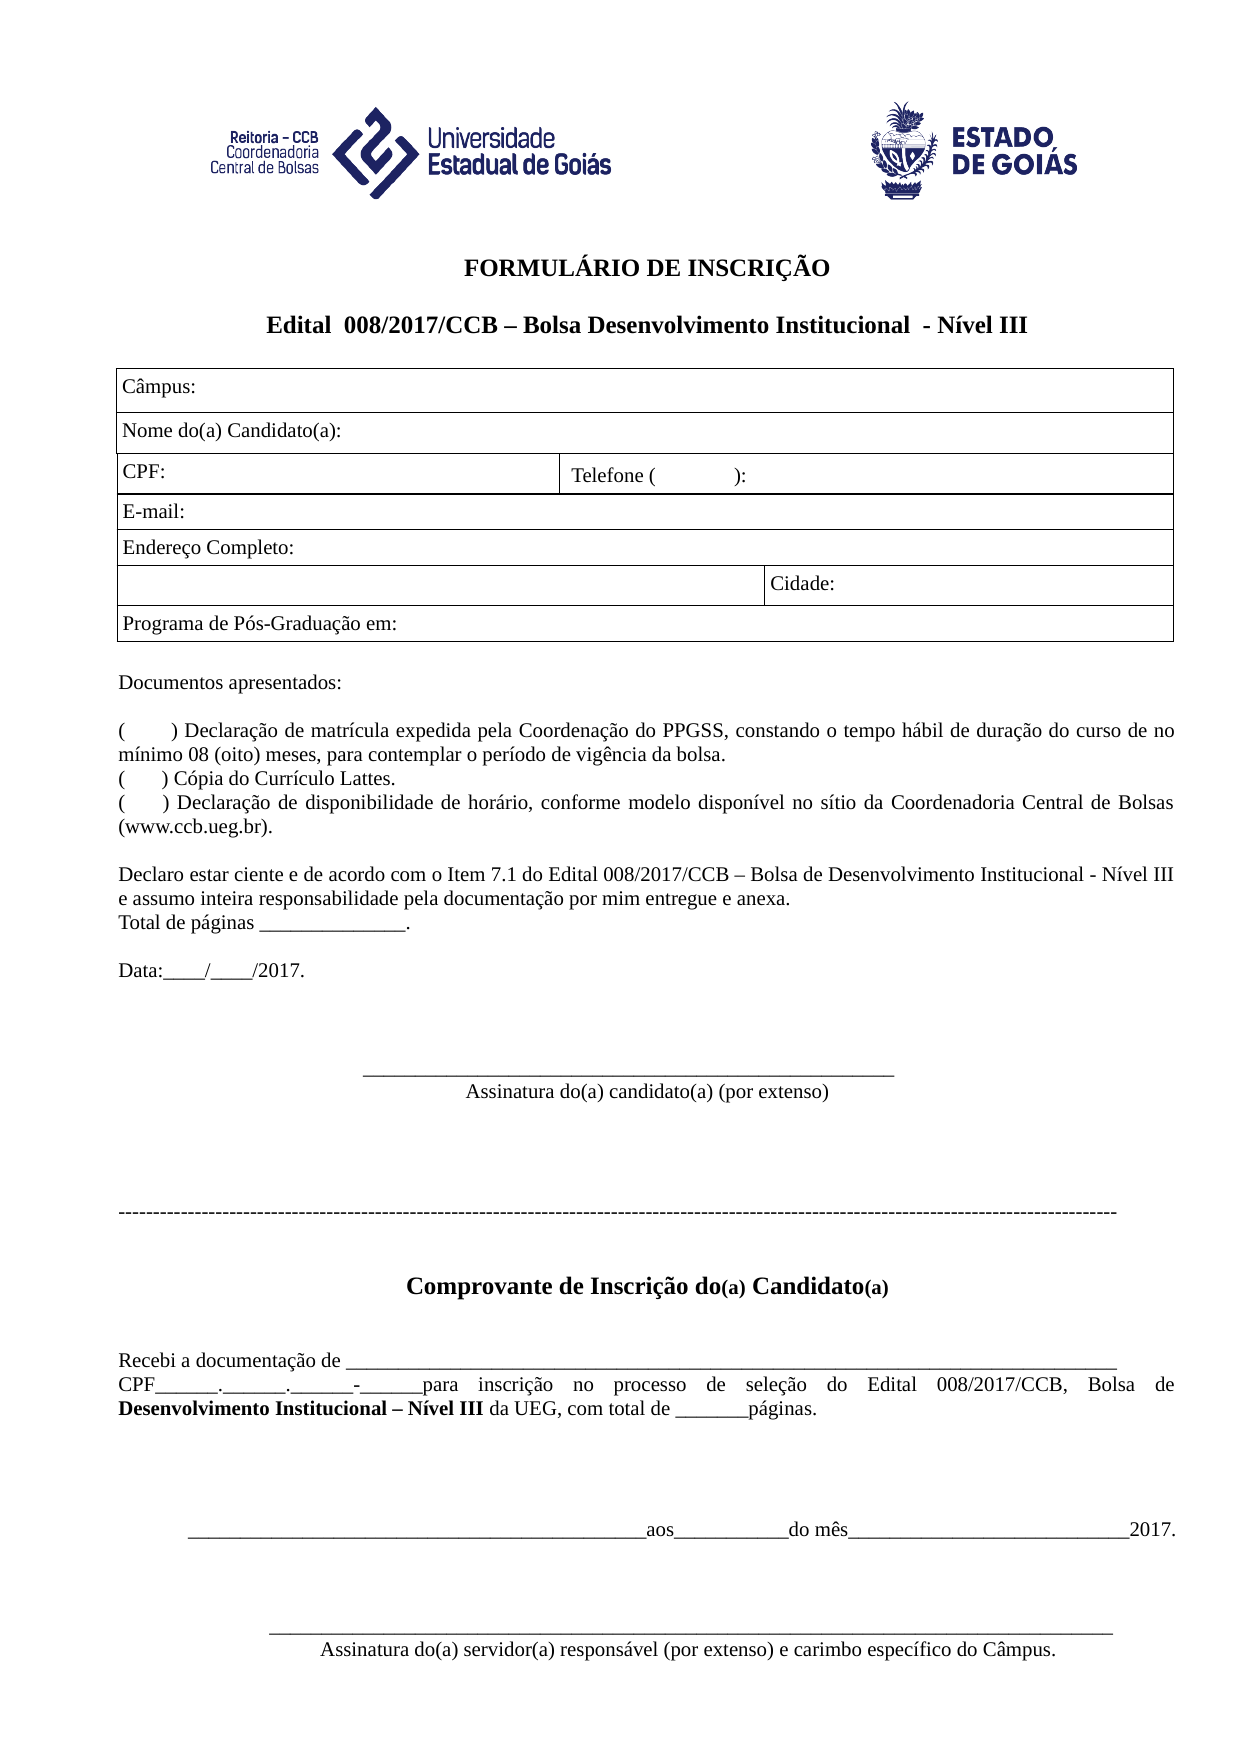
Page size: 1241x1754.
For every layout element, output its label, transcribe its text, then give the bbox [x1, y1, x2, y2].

text CPF______.______.______-______para inscrição no processo de seleção do Edital 008/2017/CCB, Bolsa de Desenvolvimento Institucional – Nível III da UEG, com total de _______páginas. [118, 1372, 1176, 1420]
text Edital 008/2017/CCB – Bolsa Desenvolvimento Institucional - Nível III [118, 311, 1176, 339]
text ____________________________________________aos___________do mês___________________________2017. [118, 1517, 1176, 1541]
table_header E-mail: [118, 495, 1173, 529]
text ___________________________________________________ [118, 1055, 1176, 1079]
table_header Endereço Completo: [118, 530, 1173, 565]
table_header [118, 566, 764, 605]
text ( ) Cópia do Currículo Lattes. [118, 766, 1176, 790]
table_header Câmpus: [117, 369, 1173, 412]
text Declaro estar ciente e de acordo com o Item 7.1 do Edital 008/2017/CCB – Bolsa de Desenvolvimento Institucional - Nível III e assumo inteira responsabilidade pela documentação por mim entregue e anexa. [118, 862, 1176, 910]
table_header Cidade: [765, 566, 1173, 605]
text Assinatura do(a) servidor(a) responsável (por extenso) e carimbo específico do Câmpus. [118, 1637, 1176, 1661]
text Total de páginas ______________. [118, 910, 1176, 934]
text ( ) Declaração de matrícula expedida pela Coordenação do PPGSS, constando o tempo hábil de duração do curso de no mínimo 08 (oito) meses, para contemplar o período de vigência da bolsa. [118, 718, 1176, 766]
table_cell Nome do(a) Candidato(a): [117, 413, 1173, 453]
table_header Telefone ( ): [560, 454, 1173, 493]
text ------------------------------------------------------------------------------------------------------------------------------------------------ [118, 1199, 1176, 1223]
text Documentos apresentados: [118, 670, 1176, 694]
table_cell Programa de Pós-Graduação em: [118, 606, 1173, 641]
picture [48, 52, 1185, 227]
text FORMULÁRIO DE INSCRIÇÃO [118, 253, 1176, 282]
text Assinatura do(a) candidato(a) (por extenso) [118, 1079, 1176, 1103]
text Data:____/____/2017. [118, 958, 1176, 982]
text Recebi a documentação de __________________________________________________________________________ [118, 1348, 1176, 1372]
table_header CPF: [118, 454, 559, 493]
text Comprovante de Inscrição do(a) Candidato(a) [118, 1271, 1176, 1300]
text _________________________________________________________________________________ [118, 1613, 1176, 1637]
text ( ) Declaração de disponibilidade de horário, conforme modelo disponível no sítio da Coordenadoria Central de Bolsas (www.ccb.ueg.br). [118, 790, 1176, 838]
